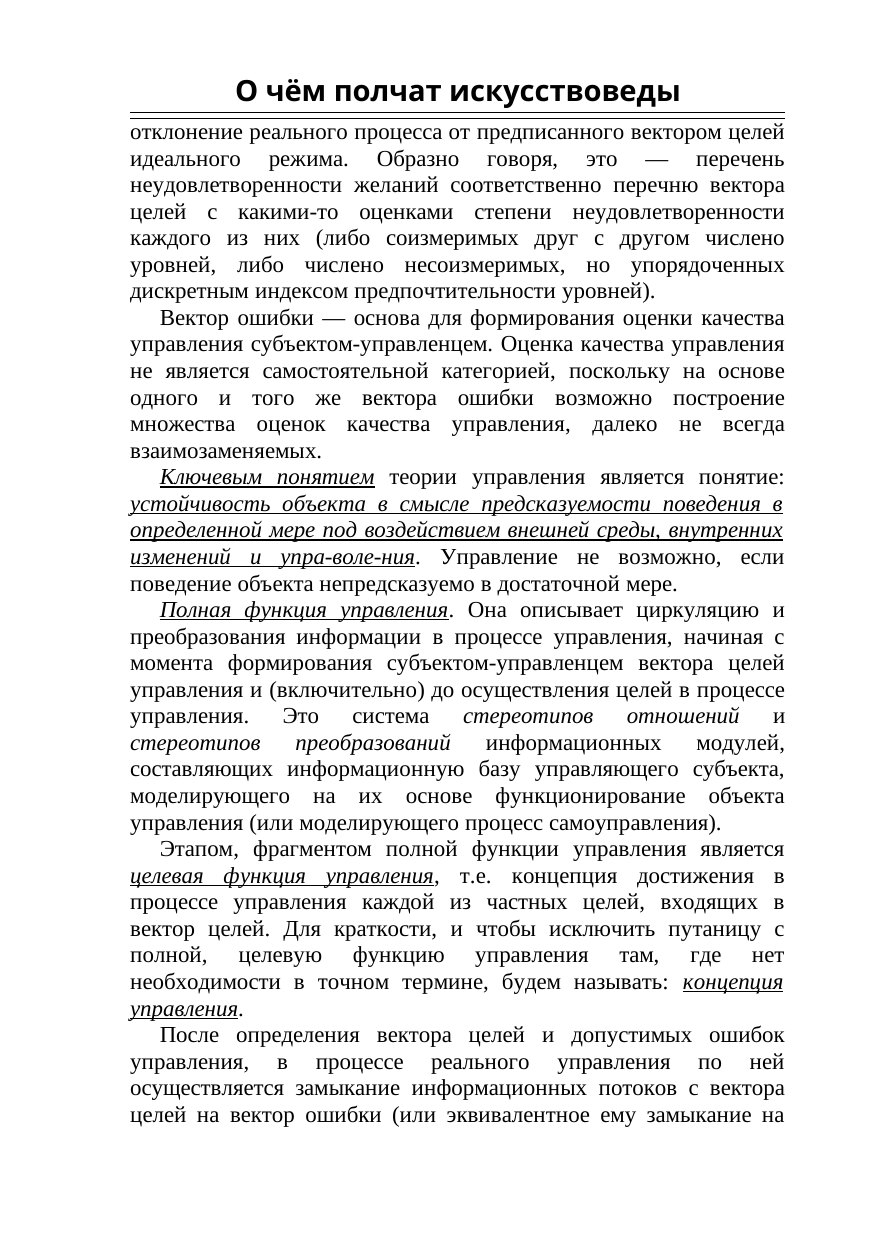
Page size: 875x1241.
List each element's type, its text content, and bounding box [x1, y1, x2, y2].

text Этапом, фрагментом полной функции управления является целевая функция управления, т.е. концепция достижения в процессе управления каждой из частных целей, входящих в вектор целей. Для краткости, и чтобы исключить путаницу с полной, целевую функцию управления там, где нет необходимости в точном термине, будем называть: концепция управления. [130, 835, 785, 1021]
text Полная функция управления. Она описывает циркуляцию и преобразования информации в процессе управления, начиная с момента формирования субъектом-управленцем вектора целей управления и (включительно) до осуществления целей в процессе управления. Это система стереотипов отношений и стереотипов преобразований информационных модулей, составляющих информационную базу управляющего субъекта, моделирующего на их основе функционирование объекта управления (или моделирующего процесс самоуправления). [130, 596, 785, 835]
text отклонение реального процесса от предписанного вектором целей идеального режима. Образно говоря, это — перечень неудовлетворенности желаний соответственно перечню вектора целей с какими-то оценками степени неудовлетворенности каждого из них (либо соизмеримых друг с другом числено уровней, либо числено несоизмеримых, но упорядоченных дискретным индексом предпочтительности уровней). [130, 119, 785, 304]
text После определения вектора целей и допустимых ошибок управления, в процессе реального управления по ней осуществляется замыкание информационных потоков с вектора целей на вектор ошибки (или эквивалентное ему замыкание на [130, 1021, 785, 1127]
text Ключевым понятием теории управления является понятие: устойчивость объекта в смысле предсказуемости поведения в определенной мере под воздействием внешней среды, внутренних изменений и упра-воле-ния. Управление не возможно, если поведение объекта непредсказуемо в достаточной мере. [130, 463, 785, 596]
text Вектор ошибки — основа для формирования оценки качества управления субъектом-управленцем. Оценка качества управления не является самостоятельной категорией, поскольку на основе одного и того же вектора ошибки возможно построение множества оценок качества управления, далеко не всегда взаимозаменяемых. [130, 304, 785, 463]
